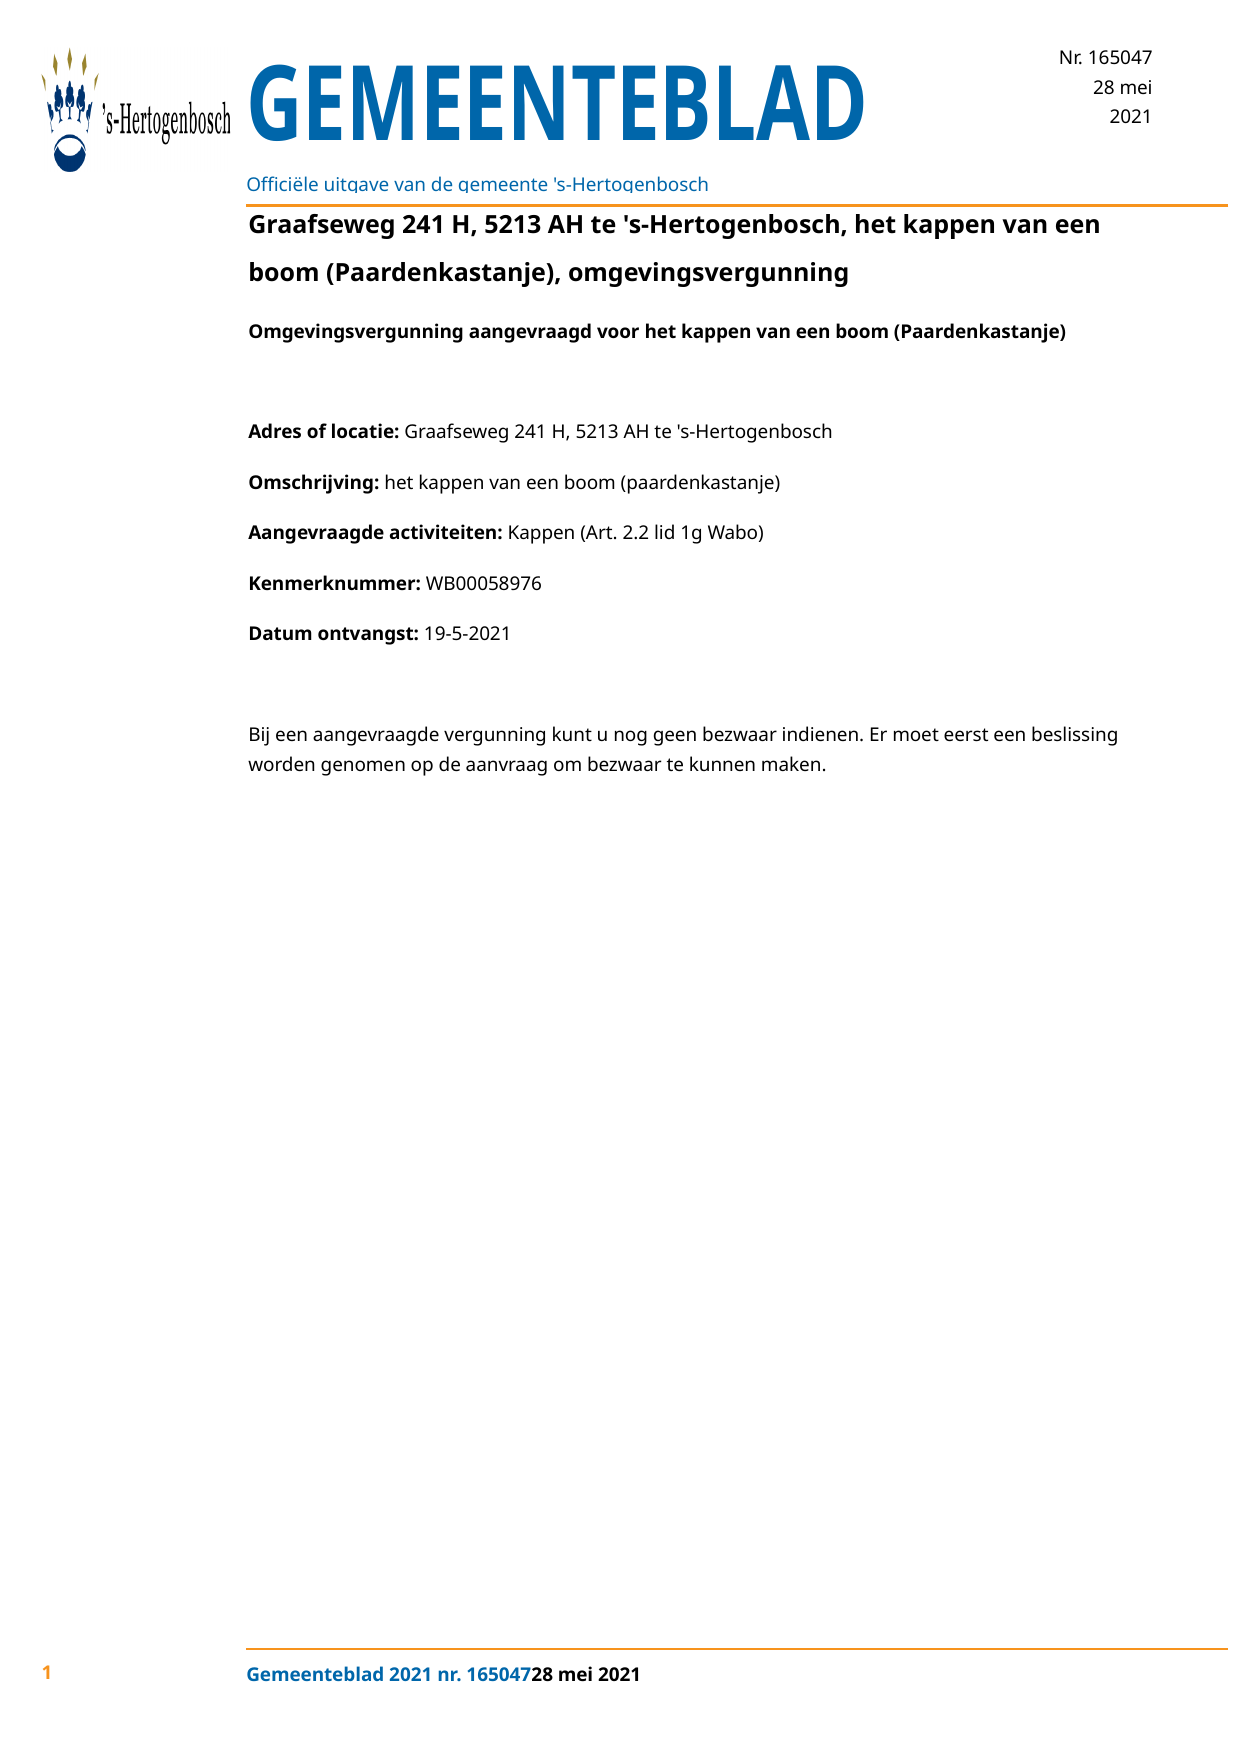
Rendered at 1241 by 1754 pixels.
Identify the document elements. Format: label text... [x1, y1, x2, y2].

text Bij een aangevraagde vergunning kunt u nog geen bezwaar indienen. Er moet eerst een beslissing worden genomen op de aanvraag om bezwaar te kunnen maken. [248, 721, 1152, 777]
text Datum ontvangst: 19-5-2021 [248, 620, 1152, 646]
text Omgevingsvergunning aangevraagd voor het kappen van een boom (Paardenkastanje) [248, 318, 1152, 344]
text Omschrijving: het kappen van een boom (paardenkastanje) [248, 469, 1152, 495]
text Adres of locatie: Graafseweg 241 H, 5213 AH te 's-Hertogenbosch [248, 419, 1152, 444]
text Graafseweg 241 H, 5213 AH te 's-Hertogenbosch, het kappen van een boom (Paardenkastanje), omgevingsvergunning [248, 207, 1152, 288]
text Kenmerknummer: WB00058976 [248, 570, 1152, 596]
text Aangevraagde activiteiten: Kappen (Art. 2.2 lid 1g Wabo) [248, 519, 1152, 545]
picture [41, 47, 231, 172]
